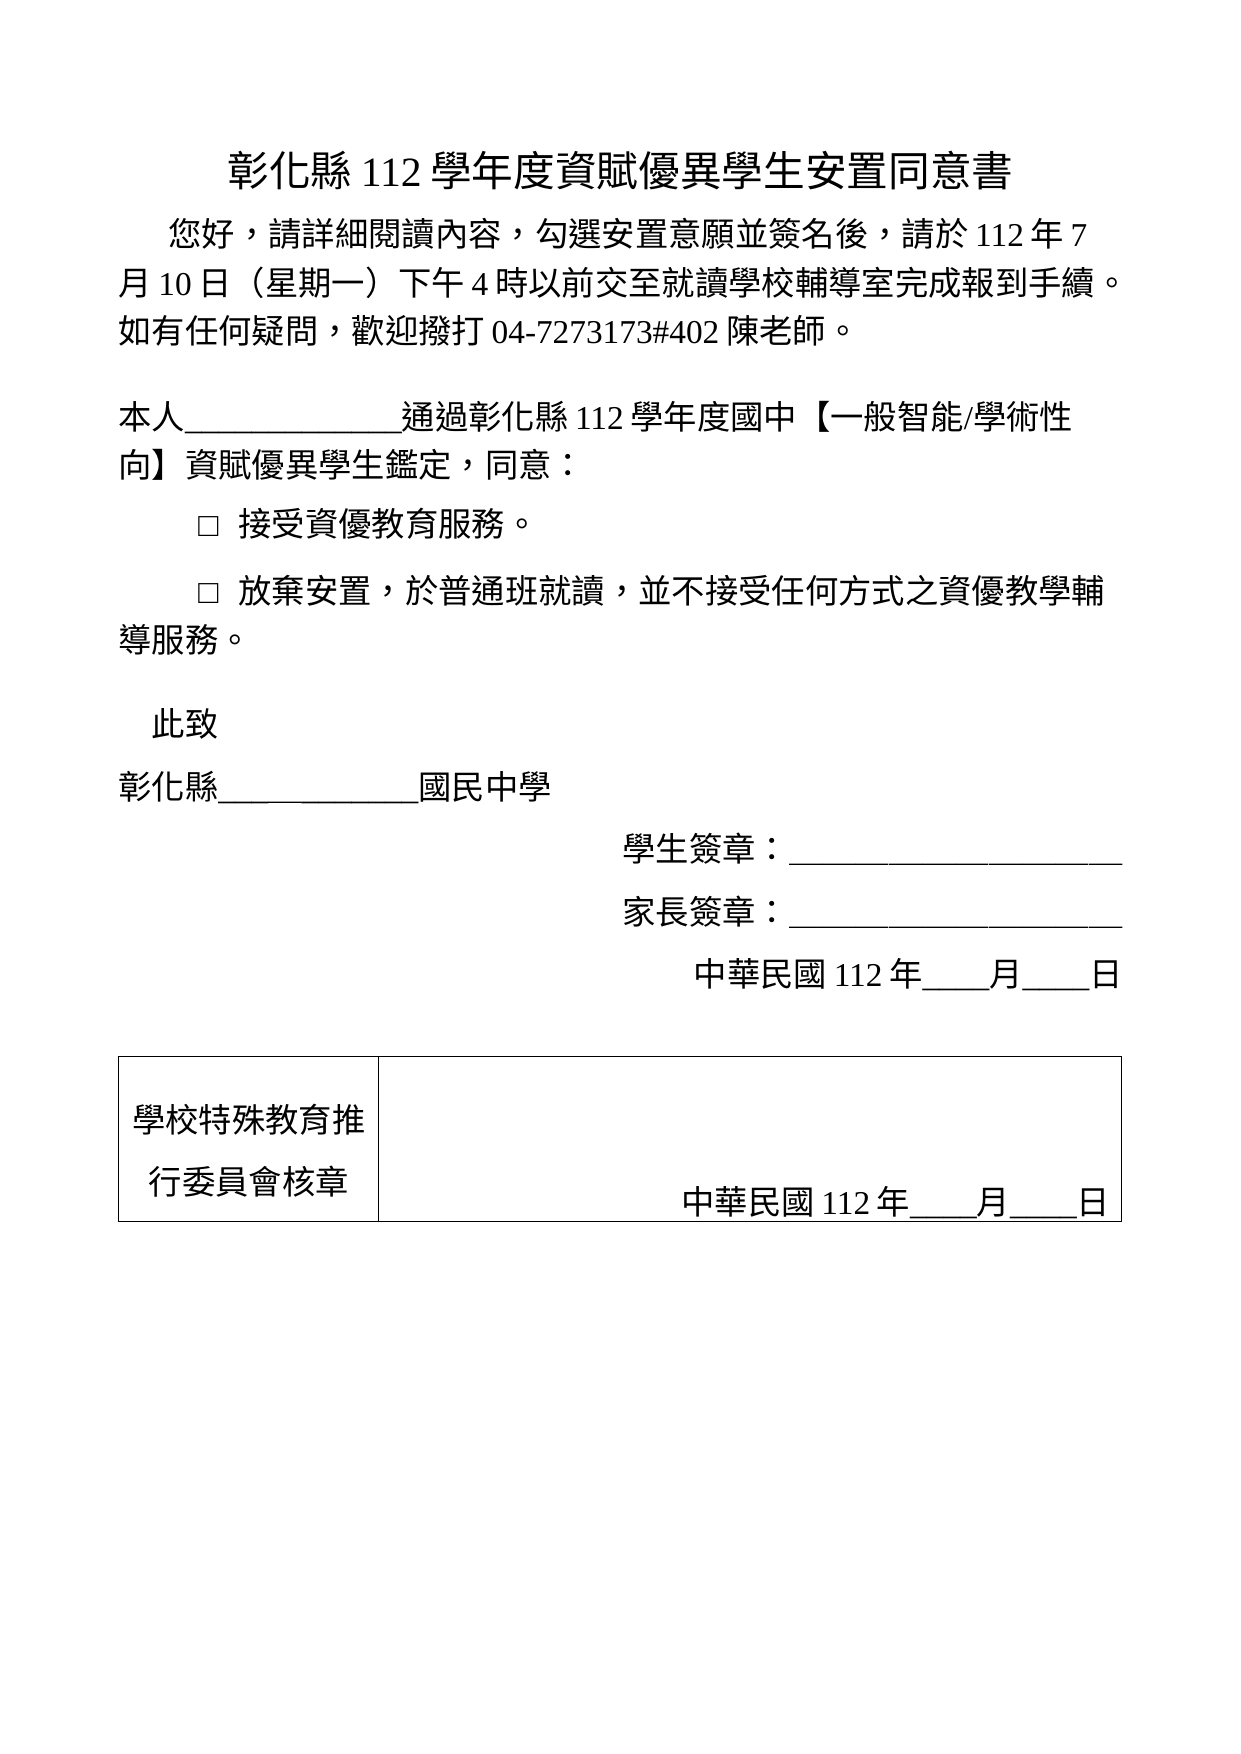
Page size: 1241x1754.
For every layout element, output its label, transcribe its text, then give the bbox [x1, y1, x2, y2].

text 家長簽章：＿＿＿＿＿＿＿＿＿＿ [118, 868, 1122, 931]
text □ 接受資優教育服務。 [118, 498, 1122, 547]
text 此致 [118, 681, 1122, 743]
table_header 中華民國112年____月____日 [379, 1057, 1121, 1221]
text □ 放棄安置，於普通班就讀，並不接受任何方式之資優教學輔導服務。 [118, 565, 1122, 662]
text 學生簽章：＿＿＿＿＿＿＿＿＿＿ [118, 806, 1122, 868]
table_header 學校特殊教育推行委員會核章 [119, 1057, 378, 1221]
text 彰化縣112學年度資賦優異學生安置同意書 [118, 127, 1122, 189]
text 中華民國112年____月____日 [118, 931, 1122, 993]
text 彰化縣___＿_______國民中學 [118, 743, 1122, 806]
text 本人_____________通過彰化縣112學年度國中【一般智能/學術性向】資賦優異學生鑑定，同意： [118, 390, 1122, 487]
text 您好，請詳細閱讀內容，勾選安置意願並簽名後，請於112年7月10日（星期一）下午4時以前交至就讀學校輔導室完成報到手續。如有任何疑問，歡迎撥打04-7273173#402陳老師。 [118, 208, 1122, 353]
